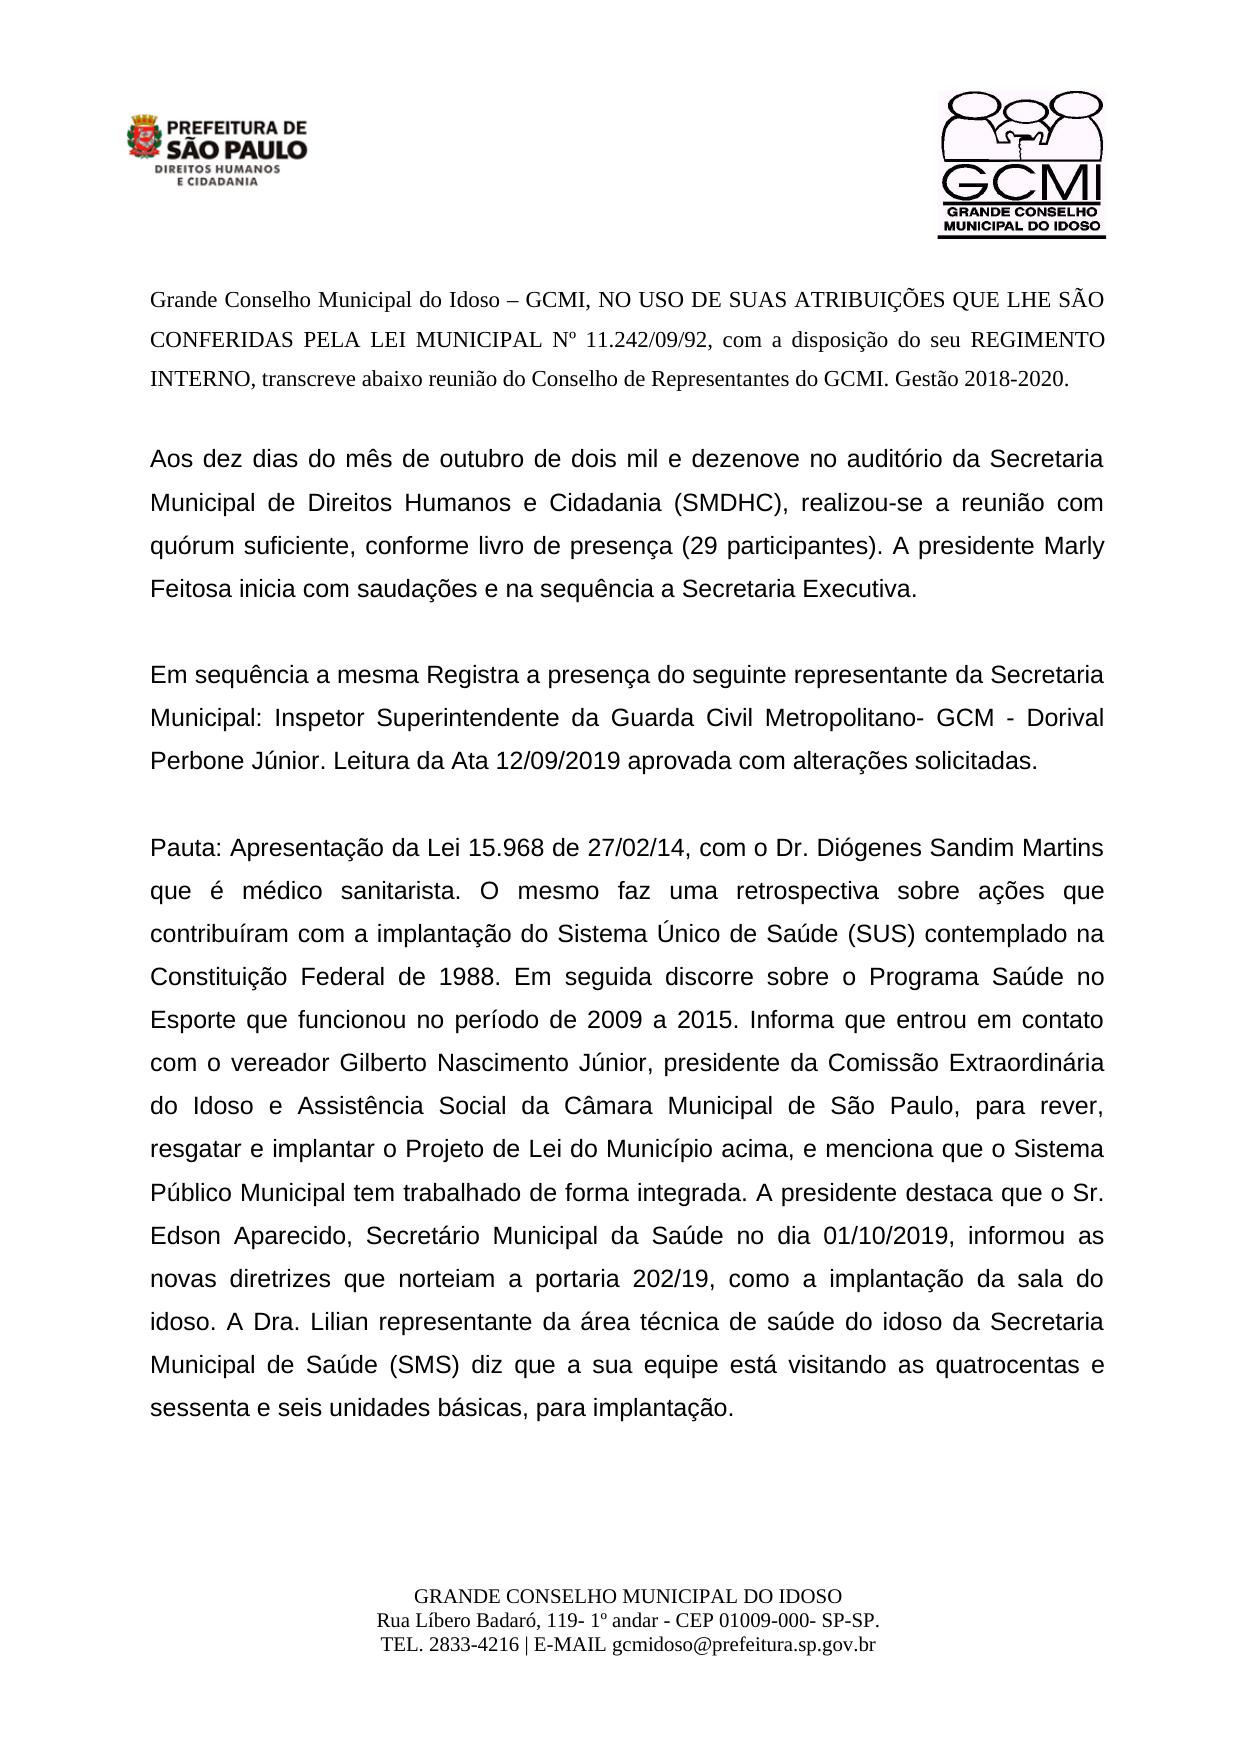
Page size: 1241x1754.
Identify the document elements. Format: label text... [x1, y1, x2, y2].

picture [112, 110, 323, 191]
text Em sequência a mesma Registra a presença do seguinte representante da Secretaria Municipal: Inspetor Superintendente da Guarda Civil Metropolitano- GCM - Dorival Perbone Júnior. Leitura da Ata 12/09/2019 aprovada com alterações solicitadas. [150, 660, 1106, 775]
text Aos dez dias do mês de outubro de dois mil e dezenove no auditório da Secretaria Municipal de Direitos Humanos e Cidadania (SMDHC), realizou-se a reunião com quórum suficiente, conforme livro de presença (29 participantes). A presidente Marly Feitosa inicia com saudações e na sequência a Secretaria Executiva. [150, 444, 1106, 603]
text Grande Conselho Municipal do Idoso – GCMI, NO USO DE SUAS ATRIBUIÇÕES QUE LHE SÃO CONFERIDAS PELA LEI MUNICIPAL Nº 11.242/09/92, com a disposição do seu REGIMENTO INTERNO, transcreve abaixo reunião do Conselho de Representantes do GCMI. Gestão 2018-2020. [150, 287, 1106, 392]
text Pauta: Apresentação da Lei 15.968 de 27/02/14, com o Dr. Diógenes Sandim Martins que é médico sanitarista. O mesmo faz uma retrospectiva sobre ações que contribuíram com a implantação do Sistema Único de Saúde (SUS) contemplado na Constituição Federal de 1988. Em seguida discorre sobre o Programa Saúde no Esporte que funcionou no período de 2009 a 2015. Informa que entrou em contato com o vereador Gilberto Nascimento Júnior, presidente da Comissão Extraordinária do Idoso e Assistência Social da Câmara Municipal de São Paulo, para rever, resgatar e implantar o Projeto de Lei do Município acima, e menciona que o Sistema Público Municipal tem trabalhado de forma integrada. A presidente destaca que o Sr. Edson Aparecido, Secretário Municipal da Saúde no dia 01/10/2019, informou as novas diretrizes que norteiam a portaria 202/19, como a implantação da sala do idoso. A Dra. Lilian representante da área técnica de saúde do idoso da Secretaria Municipal de Saúde (SMS) diz que a sua equipe está visitando as quatrocentas e sessenta e seis unidades básicas, para implantação. [150, 833, 1106, 1422]
